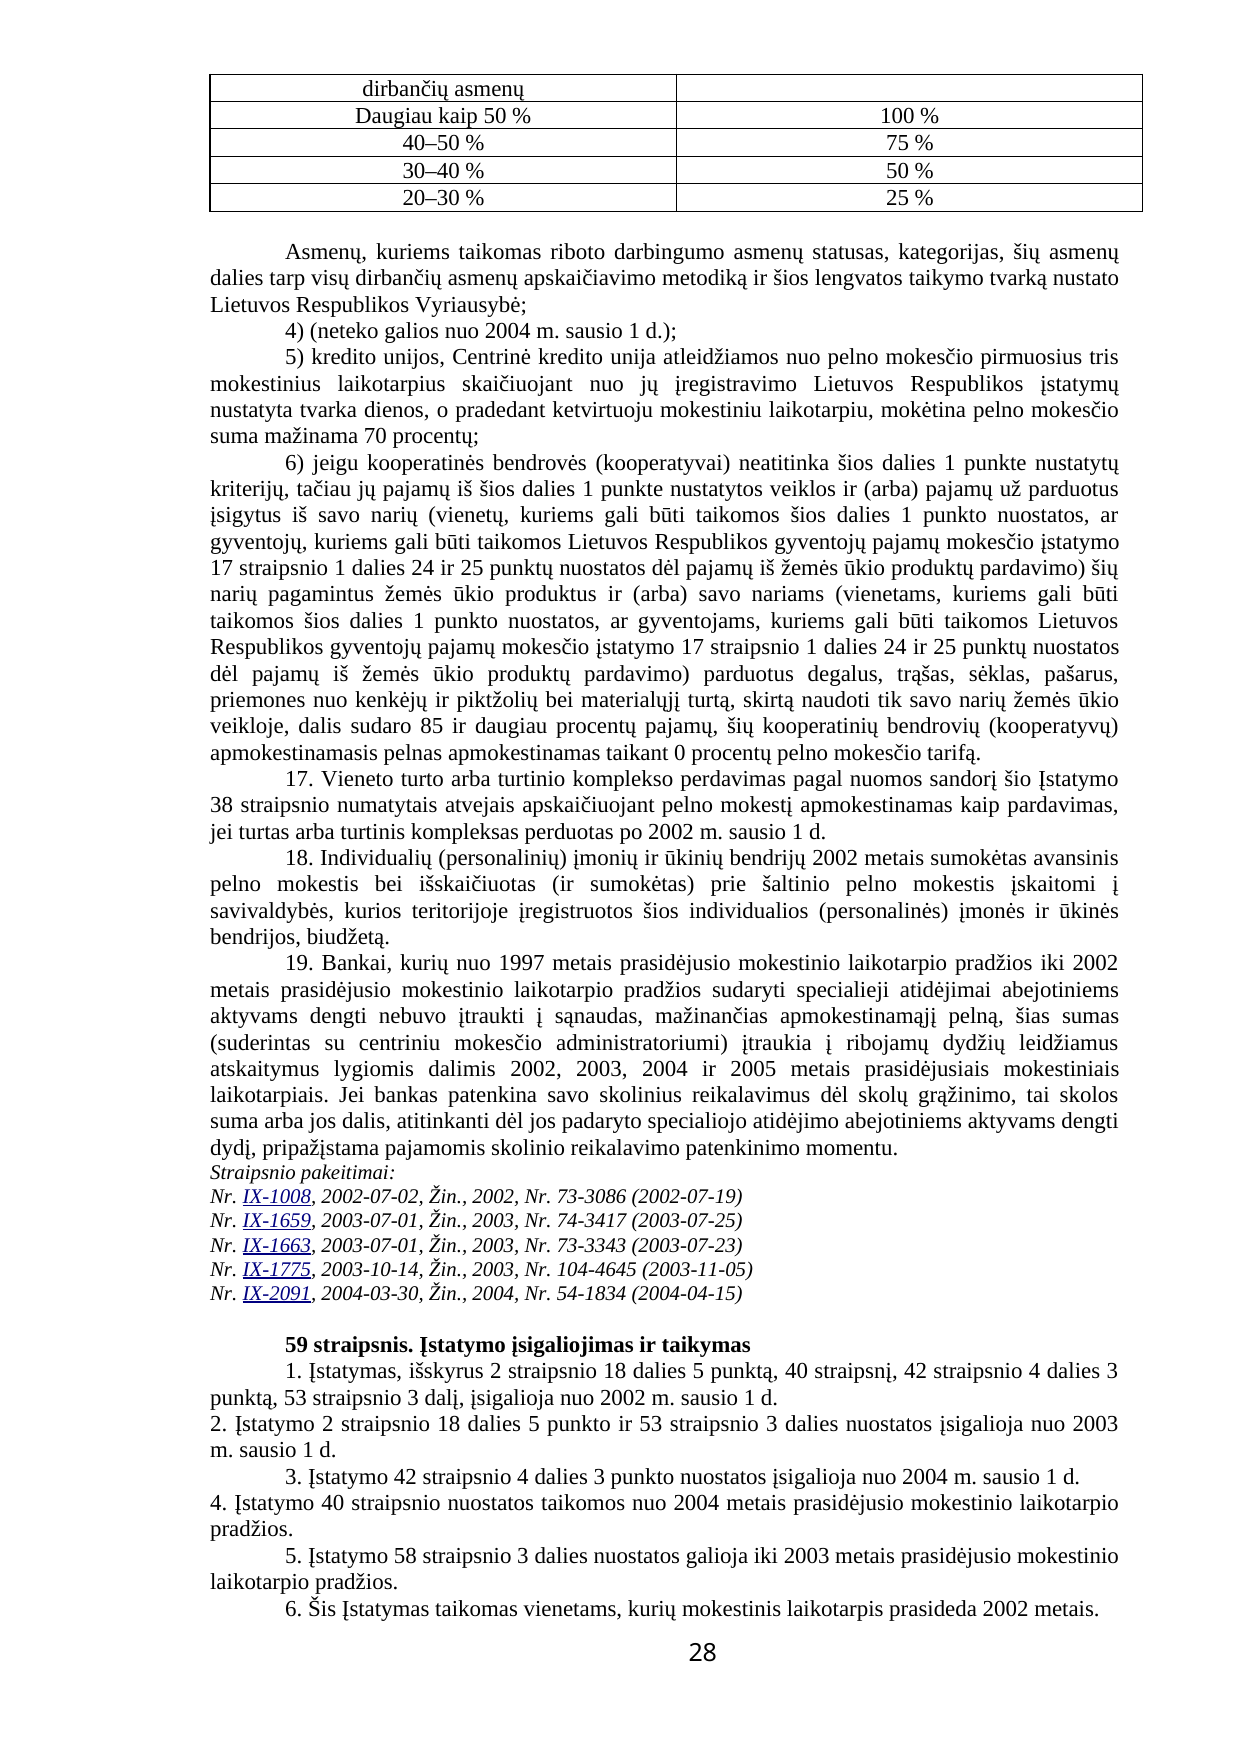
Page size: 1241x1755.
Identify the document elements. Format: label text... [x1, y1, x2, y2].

table_cell Daugiau kaip 50 % [211, 102, 676, 128]
text 59 straipsnis. Įstatymo įsigaliojimas ir taikymas [210, 1331, 1120, 1357]
text 6. Šis Įstatymas taikomas vienetams, kurių mokestinis laikotarpis prasideda 2002 metais. [210, 1594, 1120, 1621]
text Nr. IX-1008, 2002-07-02, Žin., 2002, Nr. 73-3086 (2002-07-19) [210, 1184, 1120, 1208]
text 6) jeigu kooperatinės bendrovės (kooperatyvai) neatitinka šios dalies 1 punkte nustatytų kriterijų, tačiau jų pajamų iš šios dalies 1 punkte nustatytos veiklos ir (arba) pajamų už parduotus įsigytus iš savo narių (vienetų, kuriems gali būti taikomos šios dalies 1 punkto nuostatos, ar gyventojų, kuriems gali būti taikomos Lietuvos Respublikos gyventojų pajamų mokesčio įstatymo 17 straipsnio 1 dalies 24 ir 25 punktų nuostatos dėl pajamų iš žemės ūkio produktų pardavimo) šių narių pagamintus žemės ūkio produktus ir (arba) savo nariams (vienetams, kuriems gali būti taikomos šios dalies 1 punkto nuostatos, ar gyventojams, kuriems gali būti taikomos Lietuvos Respublikos gyventojų pajamų mokesčio įstatymo 17 straipsnio 1 dalies 24 ir 25 punktų nuostatos dėl pajamų iš žemės ūkio produktų pardavimo) parduotus degalus, trąšas, sėklas, pašarus, priemones nuo kenkėjų ir piktžolių bei materialųjį turtą, skirtą naudoti tik savo narių žemės ūkio veikloje, dalis sudaro 85 ir daugiau procentų pajamų, šių kooperatinių bendrovių (kooperatyvų) apmokestinamasis pelnas apmokestinamas taikant 0 procentų pelno mokesčio tarifą. [210, 449, 1120, 765]
text 2. Įstatymo 2 straipsnio 18 dalies 5 punkto ir 53 straipsnio 3 dalies nuostatos įsigalioja nuo 2003 m. sausio 1 d. [210, 1410, 1120, 1463]
text Nr. IX-1663, 2003-07-01, Žin., 2003, Nr. 73-3343 (2003-07-23) [210, 1232, 1120, 1257]
text 3. Įstatymo 42 straipsnio 4 dalies 3 punkto nuostatos įsigalioja nuo 2004 m. sausio 1 d. [210, 1463, 1120, 1489]
table_header dirbančių asmenų [211, 75, 676, 101]
text Asmenų, kuriems taikomas riboto darbingumo asmenų statusas, kategorijas, šių asmenų dalies tarp visų dirbančių asmenų apskaičiavimo metodiką ir šios lengvatos taikymo tvarką nustato Lietuvos Respublikos Vyriausybė; [210, 238, 1120, 317]
text Straipsnio pakeitimai: [210, 1160, 1120, 1184]
table_cell 100 % [677, 102, 1142, 128]
text 18. Individualių (personalinių) įmonių ir ūkinių bendrijų 2002 metais sumokėtas avansinis pelno mokestis bei išskaičiuotas (ir sumokėtas) prie šaltinio pelno mokestis įskaitomi į savivaldybės, kurios teritorijoje įregistruotos šios individualios (personalinės) įmonės ir ūkinės bendrijos, biudžetą. [210, 844, 1120, 949]
table_cell 40–50 % [211, 129, 676, 156]
text 5) kredito unijos, Centrinė kredito unija atleidžiamos nuo pelno mokesčio pirmuosius tris mokestinius laikotarpius skaičiuojant nuo jų įregistravimo Lietuvos Respublikos įstatymų nustatyta tvarka dienos, o pradedant ketvirtuoju mokestiniu laikotarpiu, mokėtina pelno mokesčio suma mažinama 70 procentų; [210, 343, 1120, 449]
text 17. Vieneto turto arba turtinio komplekso perdavimas pagal nuomos sandorį šio Įstatymo 38 straipsnio numatytais atvejais apskaičiuojant pelno mokestį apmokestinamas kaip pardavimas, jei turtas arba turtinis kompleksas perduotas po 2002 m. sausio 1 d. [210, 765, 1120, 844]
text Nr. IX-1659, 2003-07-01, Žin., 2003, Nr. 74-3417 (2003-07-25) [210, 1208, 1120, 1232]
text Nr. IX-2091, 2004-03-30, Žin., 2004, Nr. 54-1834 (2004-04-15) [210, 1281, 1120, 1305]
text 4. Įstatymo 40 straipsnio nuostatos taikomos nuo 2004 metais prasidėjusio mokestinio laikotarpio pradžios. [210, 1489, 1120, 1542]
text Nr. IX-1775, 2003-10-14, Žin., 2003, Nr. 104-4645 (2003-11-05) [210, 1257, 1120, 1281]
text 1. Įstatymas, išskyrus 2 straipsnio 18 dalies 5 punktą, 40 straipsnį, 42 straipsnio 4 dalies 3 punktą, 53 straipsnio 3 dalį, įsigalioja nuo 2002 m. sausio 1 d. [210, 1357, 1120, 1410]
table_cell 25 % [677, 184, 1142, 211]
text 4) (neteko galios nuo 2004 m. sausio 1 d.); [210, 317, 1120, 343]
table_cell 75 % [677, 129, 1142, 156]
table_cell 30–40 % [211, 157, 676, 183]
table_header [677, 75, 1142, 101]
table_cell 50 % [677, 157, 1142, 183]
text 19. Bankai, kurių nuo 1997 metais prasidėjusio mokestinio laikotarpio pradžios iki 2002 metais prasidėjusio mokestinio laikotarpio pradžios sudaryti specialieji atidėjimai abejotiniems aktyvams dengti nebuvo įtraukti į sąnaudas, mažinančias apmokestinamąjį pelną, šias sumas (suderintas su centriniu mokesčio administratoriumi) įtraukia į ribojamų dydžių leidžiamus atskaitymus lygiomis dalimis 2002, 2003, 2004 ir 2005 metais prasidėjusiais mokestiniais laikotarpiais. Jei bankas patenkina savo skolinius reikalavimus dėl skolų grąžinimo, tai skolos suma arba jos dalis, atitinkanti dėl jos padaryto specialiojo atidėjimo abejotiniems aktyvams dengti dydį, pripažįstama pajamomis skolinio reikalavimo patenkinimo momentu. [210, 949, 1120, 1160]
table_cell 20–30 % [211, 184, 676, 211]
text 5. Įstatymo 58 straipsnio 3 dalies nuostatos galioja iki 2003 metais prasidėjusio mokestinio laikotarpio pradžios. [210, 1542, 1120, 1594]
